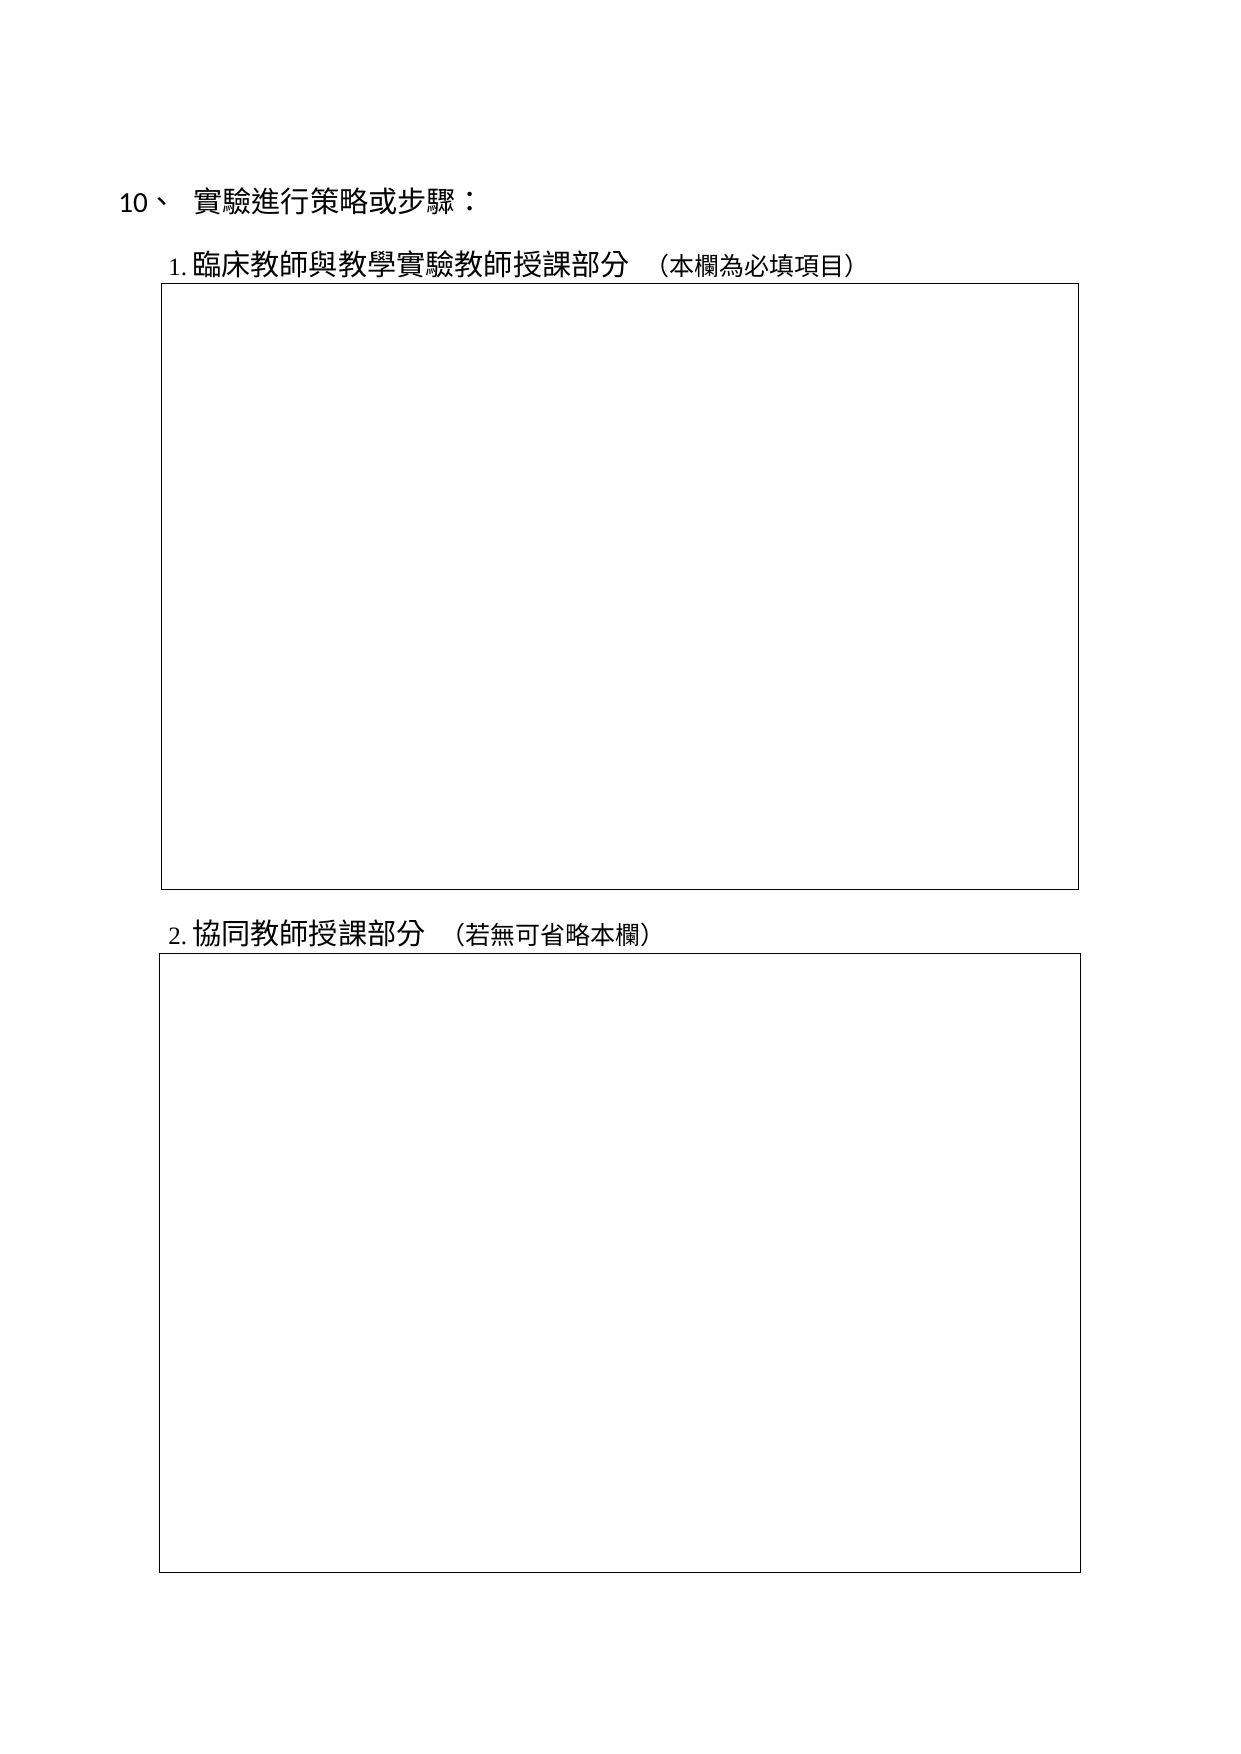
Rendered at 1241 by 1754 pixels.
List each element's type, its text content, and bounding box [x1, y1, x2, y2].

list 協同教師授課部分 （若無可省略本欄） [168, 890, 1122, 952]
list 臨床教師與教學實驗教師授課部分 （本欄為必填項目） [168, 221, 1122, 283]
table_header [162, 284, 1078, 889]
table_header [160, 954, 1080, 1572]
list 實驗進行策略或步驟： [118, 158, 1122, 221]
